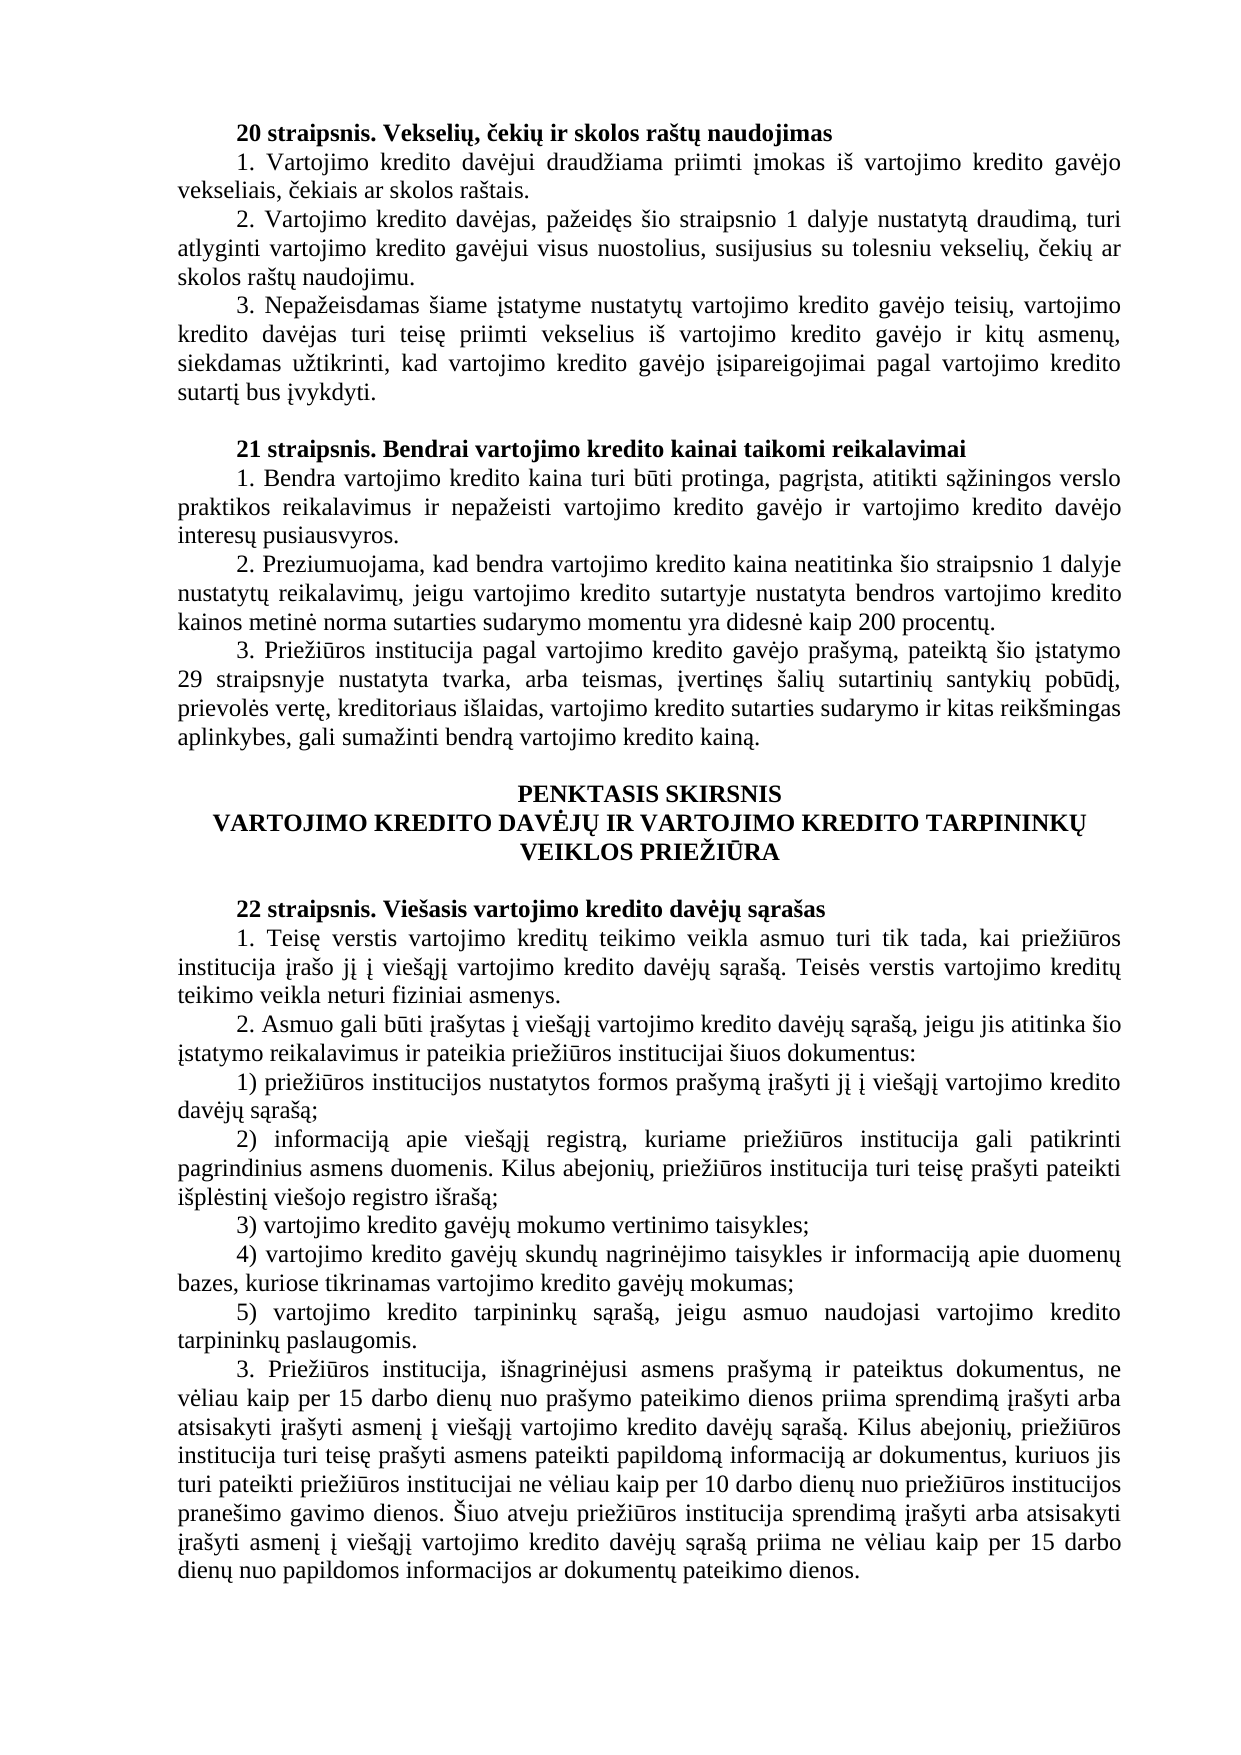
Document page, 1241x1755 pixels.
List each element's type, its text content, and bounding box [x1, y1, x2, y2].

text 2) informaciją apie viešąjį registrą, kuriame priežiūros institucija gali patikrinti pagrindinius asmens duomenis. Kilus abejonių, priežiūros institucija turi teisę prašyti pateikti išplėstinį viešojo registro išrašą; [177, 1124, 1122, 1211]
text 2. Vartojimo kredito davėjas, pažeidęs šio straipsnio 1 dalyje nustatytą draudimą, turi atlyginti vartojimo kredito gavėjui visus nuostolius, susijusius su tolesniu vekselių, čekių ar skolos raštų naudojimu. [177, 204, 1122, 291]
text 1) priežiūros institucijos nustatytos formos prašymą įrašyti jį į viešąjį vartojimo kredito davėjų sąrašą; [177, 1067, 1122, 1124]
text 1. Bendra vartojimo kredito kaina turi būti protinga, pagrįsta, atitikti sąžiningos verslo praktikos reikalavimus ir nepažeisti vartojimo kredito gavėjo ir vartojimo kredito davėjo interesų pusiausvyros. [177, 463, 1122, 549]
text 2. Asmuo gali būti įrašytas į viešąjį vartojimo kredito davėjų sąrašą, jeigu jis atitinka šio įstatymo reikalavimus ir pateikia priežiūros institucijai šiuos dokumentus: [177, 1009, 1122, 1067]
text 4) vartojimo kredito gavėjų skundų nagrinėjimo taisykles ir informaciją apie duomenų bazes, kuriose tikrinamas vartojimo kredito gavėjų mokumas; [177, 1239, 1122, 1297]
text 1. Vartojimo kredito davėjui draudžiama priimti įmokas iš vartojimo kredito gavėjo vekseliais, čekiais ar skolos raštais. [177, 147, 1122, 204]
text 1. Teisę verstis vartojimo kreditų teikimo veikla asmuo turi tik tada, kai priežiūros institucija įrašo jį į viešąjį vartojimo kredito davėjų sąrašą. Teisės verstis vartojimo kreditų teikimo veikla neturi fiziniai asmenys. [177, 923, 1122, 1009]
text 3. Nepažeisdamas šiame įstatyme nustatytų vartojimo kredito gavėjo teisių, vartojimo kredito davėjas turi teisę priimti vekselius iš vartojimo kredito gavėjo ir kitų asmenų, siekdamas užtikrinti, kad vartojimo kredito gavėjo įsipareigojimai pagal vartojimo kredito sutartį bus įvykdyti. [177, 291, 1122, 406]
text 5) vartojimo kredito tarpininkų sąrašą, jeigu asmuo naudojasi vartojimo kredito tarpininkų paslaugomis. [177, 1297, 1122, 1354]
text 20 straipsnis. Vekselių, čekių ir skolos raštų naudojimas [236, 118, 1122, 147]
text PENKTASIS SKIRSNIS VARTOJIMO KREDITO DAVĖJŲ IR VARTOJIMO KREDITO TARPININKŲ VEIKLOS PRIEŽIŪRA [177, 779, 1122, 866]
text 2. Preziumuojama, kad bendra vartojimo kredito kaina neatitinka šio straipsnio 1 dalyje nustatytų reikalavimų, jeigu vartojimo kredito sutartyje nustatyta bendros vartojimo kredito kainos metinė norma sutarties sudarymo momentu yra didesnė kaip 200 procentų. [177, 549, 1122, 636]
text 3) vartojimo kredito gavėjų mokumo vertinimo taisykles; [177, 1211, 1122, 1239]
text 21 straipsnis. Bendrai vartojimo kredito kainai taikomi reikalavimai [236, 434, 1122, 463]
text 3. Priežiūros institucija pagal vartojimo kredito gavėjo prašymą, pateiktą šio įstatymo 29 straipsnyje nustatyta tvarka, arba teismas, įvertinęs šalių sutartinių santykių pobūdį, prievolės vertę, kreditoriaus išlaidas, vartojimo kredito sutarties sudarymo ir kitas reikšmingas aplinkybes, gali sumažinti bendrą vartojimo kredito kainą. [177, 636, 1122, 751]
text 22 straipsnis. Viešasis vartojimo kredito davėjų sąrašas [236, 894, 1122, 923]
text 3. Priežiūros institucija, išnagrinėjusi asmens prašymą ir pateiktus dokumentus, ne vėliau kaip per 15 darbo dienų nuo prašymo pateikimo dienos priima sprendimą įrašyti arba atsisakyti įrašyti asmenį į viešąjį vartojimo kredito davėjų sąrašą. Kilus abejonių, priežiūros institucija turi teisę prašyti asmens pateikti papildomą informaciją ar dokumentus, kuriuos jis turi pateikti priežiūros institucijai ne vėliau kaip per 10 darbo dienų nuo priežiūros institucijos pranešimo gavimo dienos. Šiuo atveju priežiūros institucija sprendimą įrašyti arba atsisakyti įrašyti asmenį į viešąjį vartojimo kredito davėjų sąrašą priima ne vėliau kaip per 15 darbo dienų nuo papildomos informacijos ar dokumentų pateikimo dienos. [177, 1354, 1122, 1584]
